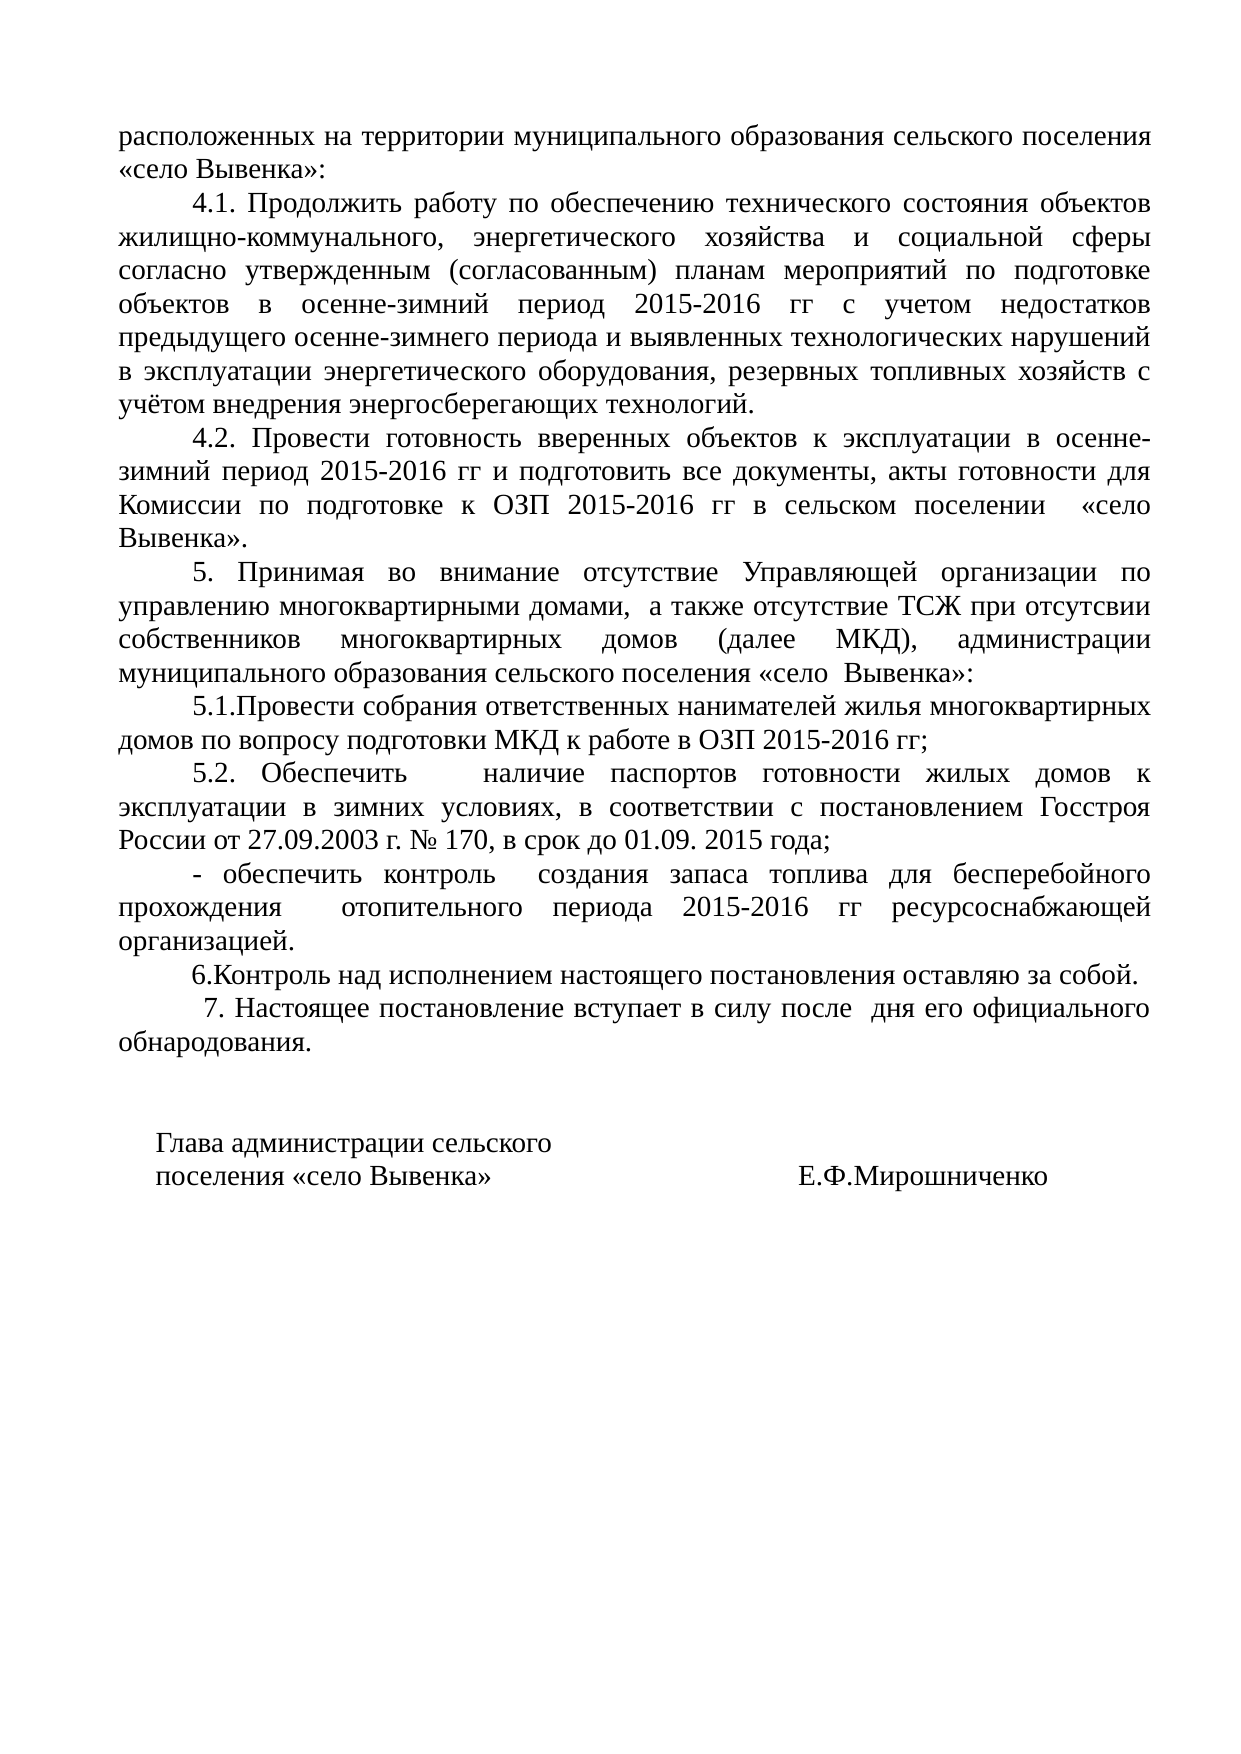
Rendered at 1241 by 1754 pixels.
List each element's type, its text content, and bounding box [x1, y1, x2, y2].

text расположенных на территории муниципального образования сельского поселения «село Вывенка»: [118, 118, 1152, 185]
text 4.1. Продолжить работу по обеспечению технического состояния объектов жилищно-коммунального, энергетического хозяйства и социальной сферы согласно утвержденным (согласованным) планам мероприятий по подготовке объектов в осенне-зимний период 2015-2016 гг с учетом недостатков предыдущего осенне-зимнего периода и выявленных технологических нарушений в эксплуатации энергетического оборудования, резервных топливных хозяйств с учётом внедрения энергосберегающих технологий. [118, 185, 1152, 420]
text 4.2. Провести готовность вверенных объектов к эксплуатации в осенне-зимний период 2015-2016 гг и подготовить все документы, акты готовности для Комиссии по подготовке к ОЗП 2015-2016 гг в сельском поселении «село Вывенка». [118, 420, 1152, 554]
text 5. Принимая во внимание отсутствие Управляющей организации по управлению многоквартирными домами, а также отсутствие ТСЖ при отсутсвии собственников многоквартирных домов (далее МКД), администрации муниципального образования сельского поселения «село Вывенка»: [118, 554, 1152, 688]
text 7. Настоящее постановление вступает в силу после дня его официального обнародования. [118, 990, 1152, 1057]
text - обеспечить контроль создания запаса топлива для бесперебойного прохождения отопительного периода 2015-2016 гг ресурсоснабжающей организацией. [118, 856, 1152, 957]
text 6.Контроль над исполнением настоящего постановления оставляю за собой. [118, 957, 1152, 990]
text 5.2. Обеспечить наличие паспортов готовности жилых домов к эксплуатации в зимних условиях, в соответствии с постановлением Госстроя России от 27.09.2003 г. № 170, в срок до 01.09. 2015 года; [118, 755, 1152, 856]
text 5.1.Провести собрания ответственных нанимателей жилья многоквартирных домов по вопросу подготовки МКД к работе в ОЗП 2015-2016 гг; [118, 688, 1152, 755]
text Глава администрации сельского поселения «село Вывенка» Е.Ф.Мирошниченко [155, 1125, 1152, 1192]
